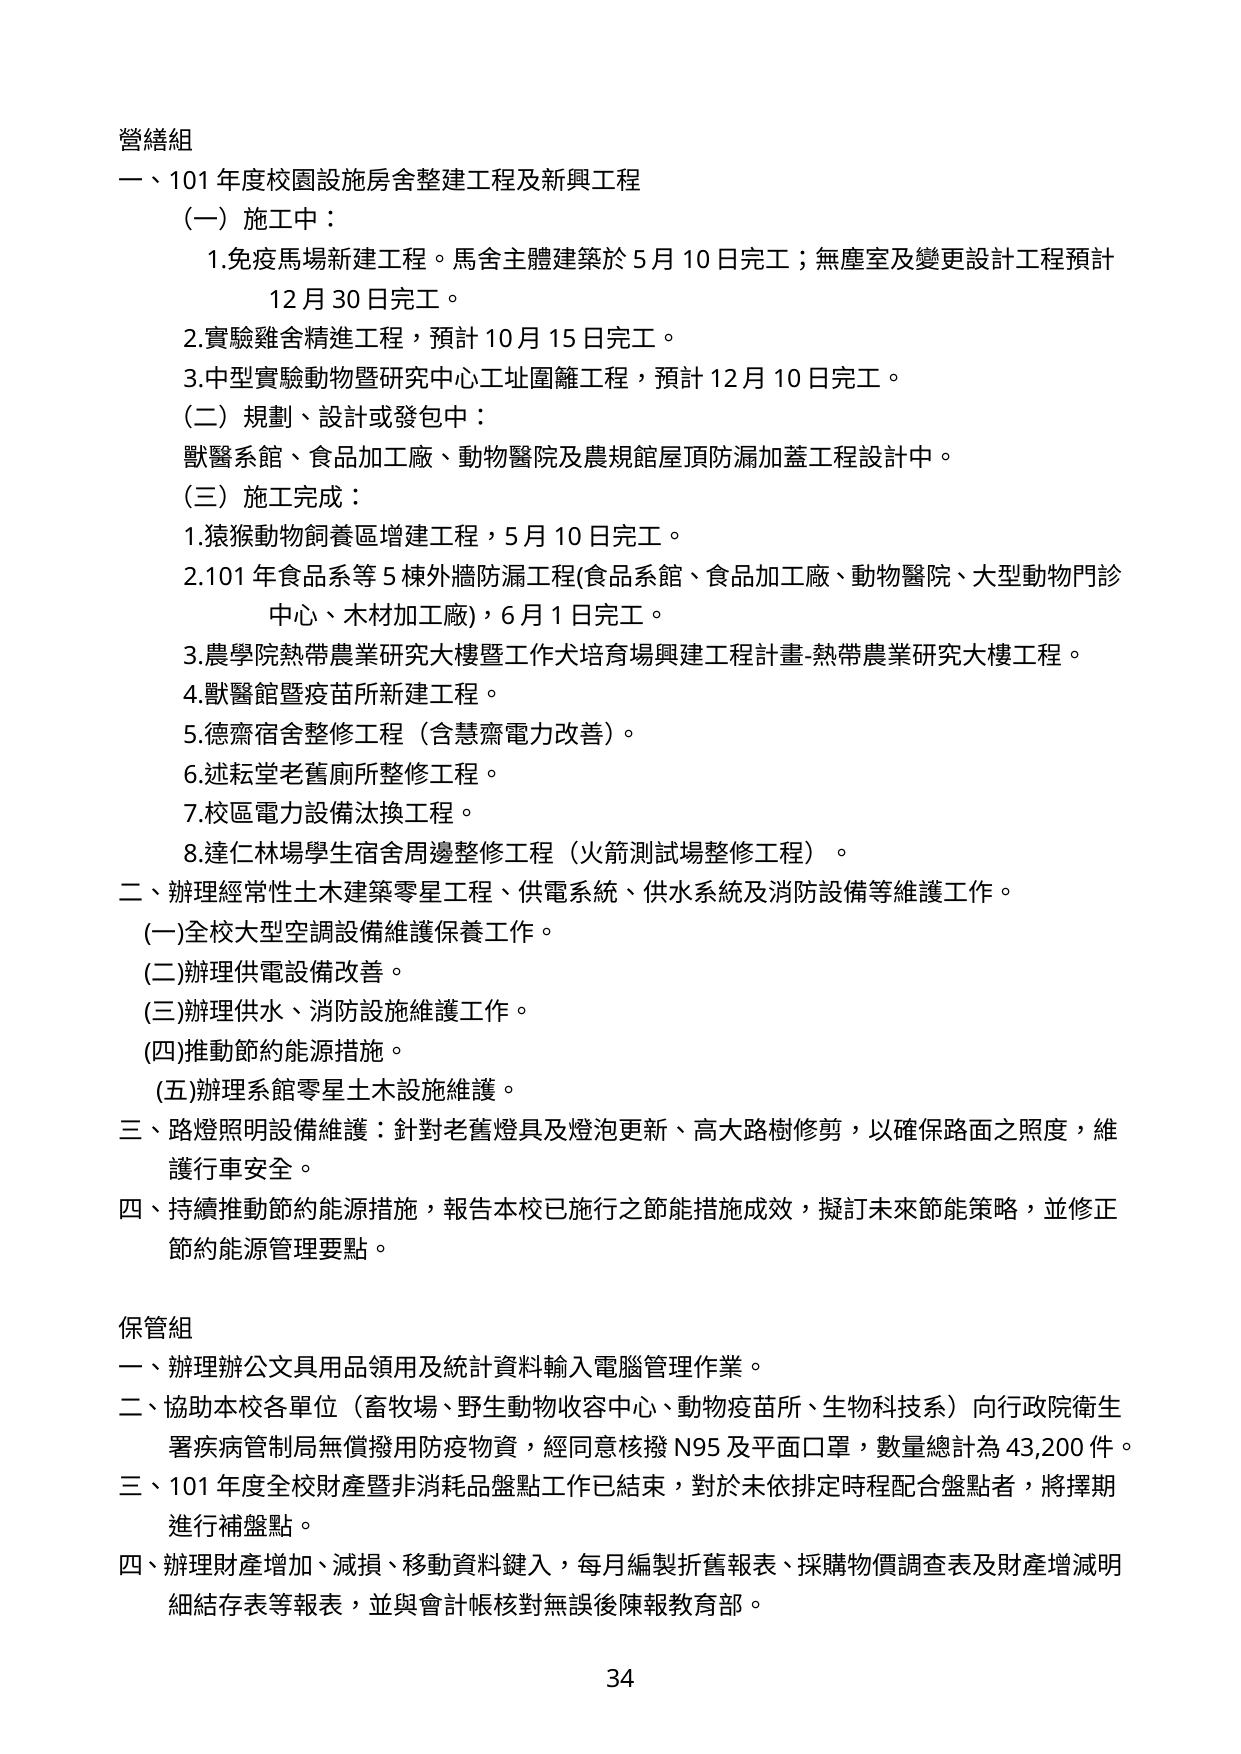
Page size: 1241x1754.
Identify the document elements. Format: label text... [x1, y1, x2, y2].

text 三、101年度全校財產暨非消耗品盤點工作已結束，對於未依排定時程配合盤點者，將擇期進行補盤點。 [118, 1464, 1122, 1543]
text （一）施工中： [118, 197, 1122, 237]
text 5.德齋宿舍整修工程（含慧齋電力改善）。 [118, 712, 1122, 751]
text 7.校區電力設備汰換工程。 [118, 791, 1122, 831]
text 三、路燈照明設備維護：針對老舊燈具及燈泡更新、高大路樹修剪，以確保路面之照度，維護行車安全。 [118, 1108, 1122, 1187]
text 2.實驗雞舍精進工程，預計10月15日完工。 [118, 316, 1122, 356]
text 四、辦理財產增加、減損、移動資料鍵入，每月編製折舊報表、採購物價調查表及財產增減明細結存表等報表，並與會計帳核對無誤後陳報教育部。 [118, 1543, 1122, 1622]
text 保管組 [118, 1306, 1122, 1345]
text (一)全校大型空調設備維護保養工作。 [118, 910, 1122, 949]
text 二、辦理經常性土木建築零星工程、供電系統、供水系統及消防設備等維護工作。 [118, 870, 1122, 910]
text 四、持續推動節約能源措施，報告本校已施行之節能措施成效，擬訂未來節能策略，並修正節約能源管理要點。 [118, 1187, 1122, 1266]
text 8.達仁林場學生宿舍周邊整修工程（火箭測試場整修工程）。 [118, 831, 1122, 870]
text 一、101年度校園設施房舍整建工程及新興工程 [118, 158, 1122, 197]
text 2.101年食品系等5棟外牆防漏工程(食品系館、食品加工廠、動物醫院、大型動物門診中心、木材加工廠)，6月1日完工。 [118, 553, 1122, 633]
text （三）施工完成： [118, 474, 1122, 514]
text 3.農學院熱帶農業研究大樓暨工作犬培育場興建工程計畫-熱帶農業研究大樓工程。 [118, 633, 1122, 672]
text 二、協助本校各單位（畜牧場、野生動物收容中心、動物疫苗所、生物科技系）向行政院衛生署疾病管制局無償撥用防疫物資，經同意核撥N95及平面口罩，數量總計為43,200件。 [118, 1385, 1122, 1464]
text 3.中型實驗動物暨研究中心工址圍籬工程，預計12月10日完工。 [118, 356, 1122, 395]
text (四)推動節約能源措施。 [118, 1028, 1122, 1068]
text 6.述耘堂老舊廁所整修工程。 [118, 751, 1122, 791]
text 營繕組 [118, 118, 1122, 158]
text 一、辦理辦公文具用品領用及統計資料輸入電腦管理作業。 [118, 1345, 1122, 1385]
text 1.免疫馬場新建工程。馬舍主體建築於5月10日完工；無塵室及變更設計工程預計12月30日完工。 [118, 237, 1122, 316]
text (三)辦理供水、消防設施維護工作。 [118, 989, 1122, 1028]
text (五)辦理系館零星土木設施維護。 [118, 1068, 1122, 1108]
text （二）規劃、設計或發包中： [118, 395, 1122, 435]
text (二)辦理供電設備改善。 [118, 949, 1122, 989]
text 4.獸醫館暨疫苗所新建工程。 [118, 672, 1122, 712]
text 1.猿猴動物飼養區增建工程，5月10日完工。 [118, 514, 1122, 553]
text 獸醫系館、食品加工廠、動物醫院及農規館屋頂防漏加蓋工程設計中。 [118, 435, 1122, 474]
